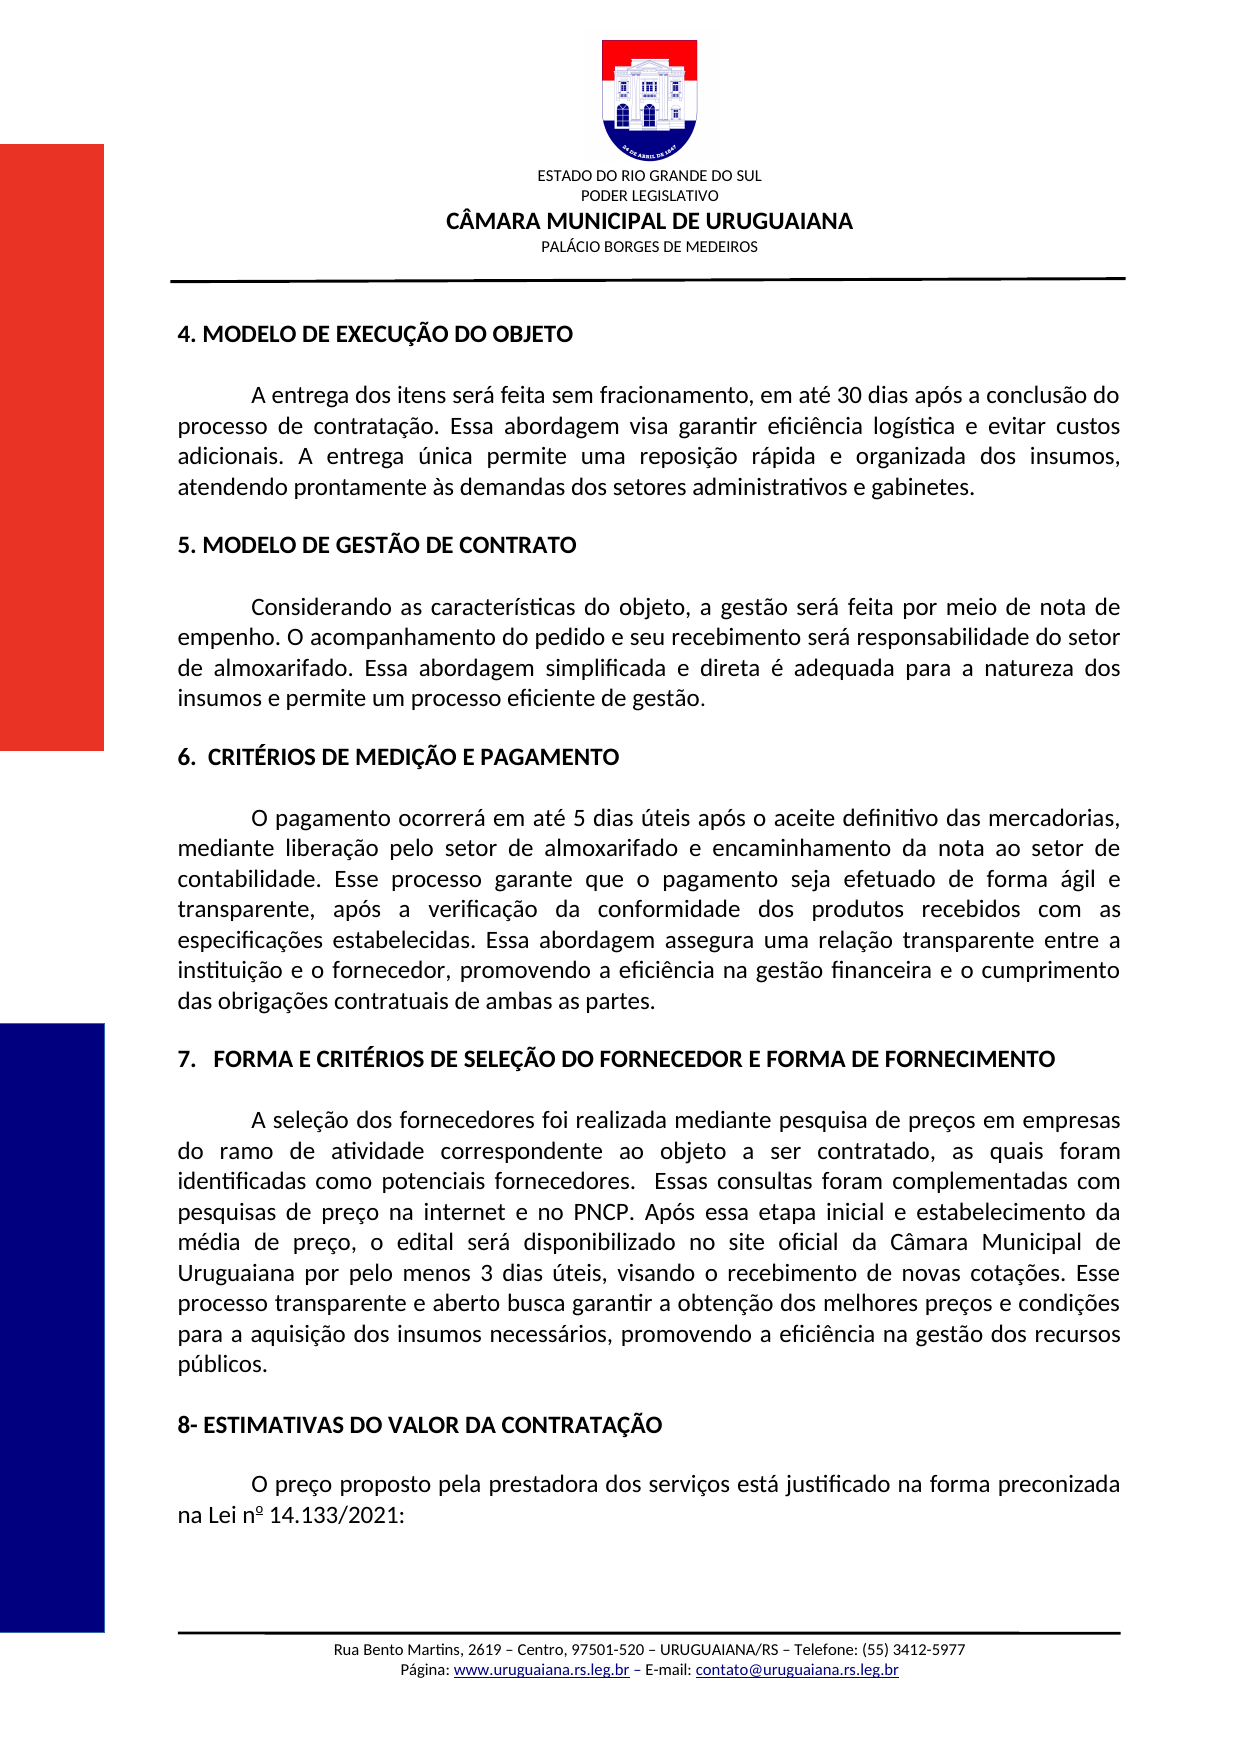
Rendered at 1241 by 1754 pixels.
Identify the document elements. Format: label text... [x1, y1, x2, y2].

text 7. FORMA E CRITÉRIOS DE SELEÇÃO DO FORNECEDOR E FORMA DE FORNECIMENTO [177, 1043, 1122, 1074]
text 4. MODELO DE EXECUÇÃO DO OBJETO [177, 318, 1122, 349]
text O pagamento ocorrerá em até 5 dias úteis após o aceite definitivo das mercadorias, mediante liberação pelo setor de almoxarifado e encaminhamento da nota ao setor de contabilidade. Esse processo garante que o pagamento seja efetuado de forma ágil e transparente, após a verificação da conformidade dos produtos recebidos com as especificações estabelecidas. Essa abordagem assegura uma relação transparente entre a instituição e o fornecedor, promovendo a eficiência na gestão financeira e o cumprimento das obrigações contratuais de ambas as partes. [177, 802, 1122, 1015]
text 6. CRITÉRIOS DE MEDIÇÃO E PAGAMENTO [177, 741, 1122, 771]
text Considerando as características do objeto, a gestão será feita por meio de nota de empenho. O acompanhamento do pedido e seu recebimento será responsabilidade do setor de almoxarifado. Essa abordagem simplificada e direta é adequada para a natureza dos insumos e permite um processo eficiente de gestão. [177, 591, 1122, 713]
text A seleção dos fornecedores foi realizada mediante pesquisa de preços em empresas do ramo de atividade correspondente ao objeto a ser contratado, as quais foram identificadas como potenciais fornecedores. Essas consultas foram complementadas com pesquisas de preço na internet e no PNCP. Após essa etapa inicial e estabelecimento da média de preço, o edital será disponibilizado no site oficial da Câmara Municipal de Uruguaiana por pelo menos 3 dias úteis, visando o recebimento de novas cotações. Esse processo transparente e aberto busca garantir a obtenção dos melhores preços e condições para a aquisição dos insumos necessários, promovendo a eficiência na gestão dos recursos públicos. [177, 1104, 1122, 1379]
text A entrega dos itens será feita sem fracionamento, em até 30 dias após a conclusão do processo de contratação. Essa abordagem visa garantir eficiência logística e evitar custos adicionais. A entrega única permite uma reposição rápida e organizada dos insumos, atendendo prontamente às demandas dos setores administrativos e gabinetes. [177, 379, 1122, 502]
picture [578, 29, 721, 165]
text 5. MODELO DE GESTÃO DE CONTRATO [177, 529, 1122, 560]
text O preço proposto pela prestadora dos serviços está justificado na forma preconizada na Lei no 14.133/2021: [177, 1468, 1122, 1529]
text 8- ESTIMATIVAS DO VALOR DA CONTRATAÇÃO [177, 1410, 1122, 1440]
